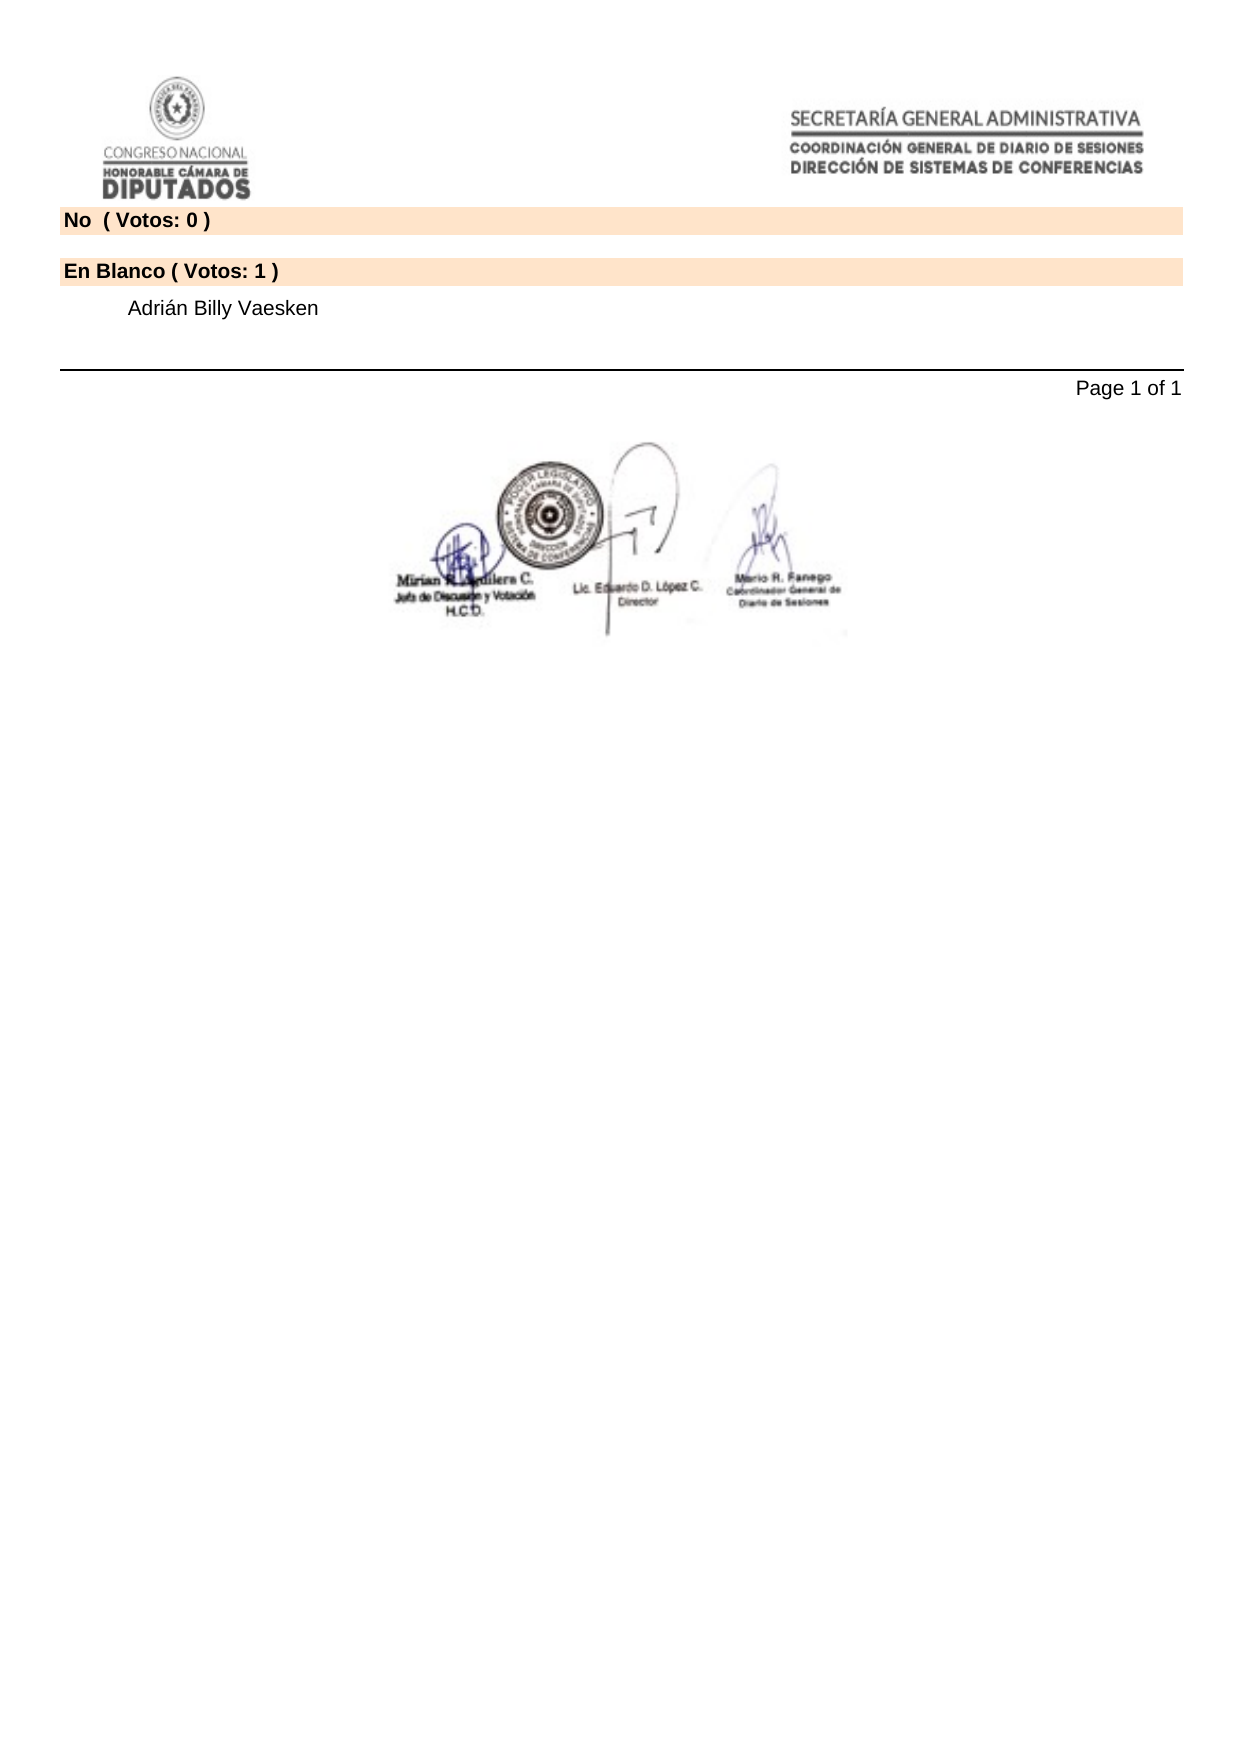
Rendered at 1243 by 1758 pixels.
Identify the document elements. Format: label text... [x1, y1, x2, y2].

table_cell Page 1 of 1 [827, 375, 1183, 409]
table_cell [1168, 340, 1183, 369]
table_cell [1184, 207, 1189, 235]
table_cell [815, 340, 831, 369]
table_cell En Blanco ( Votos: 1 ) [60, 258, 1183, 286]
table_cell [60, 371, 1183, 375]
table_cell No ( Votos: 0 ) [60, 207, 1183, 235]
table_cell [1184, 375, 1189, 409]
table_cell Adrián Billy Vaesken [125, 295, 462, 323]
table_cell [60, 295, 124, 369]
table_cell [462, 295, 1183, 340]
table_cell [831, 340, 1168, 369]
table_cell [60, 286, 1183, 295]
table_cell [125, 323, 462, 340]
table_cell [125, 340, 462, 369]
table_cell [60, 375, 827, 409]
table_cell [1184, 323, 1189, 340]
table_cell [1184, 295, 1189, 323]
table_cell [1184, 235, 1189, 258]
table_cell [60, 235, 1183, 258]
table_cell [1184, 286, 1189, 295]
table_cell [462, 340, 476, 369]
table_cell [1184, 340, 1189, 369]
table_cell [1184, 258, 1189, 286]
table_cell [476, 340, 815, 369]
